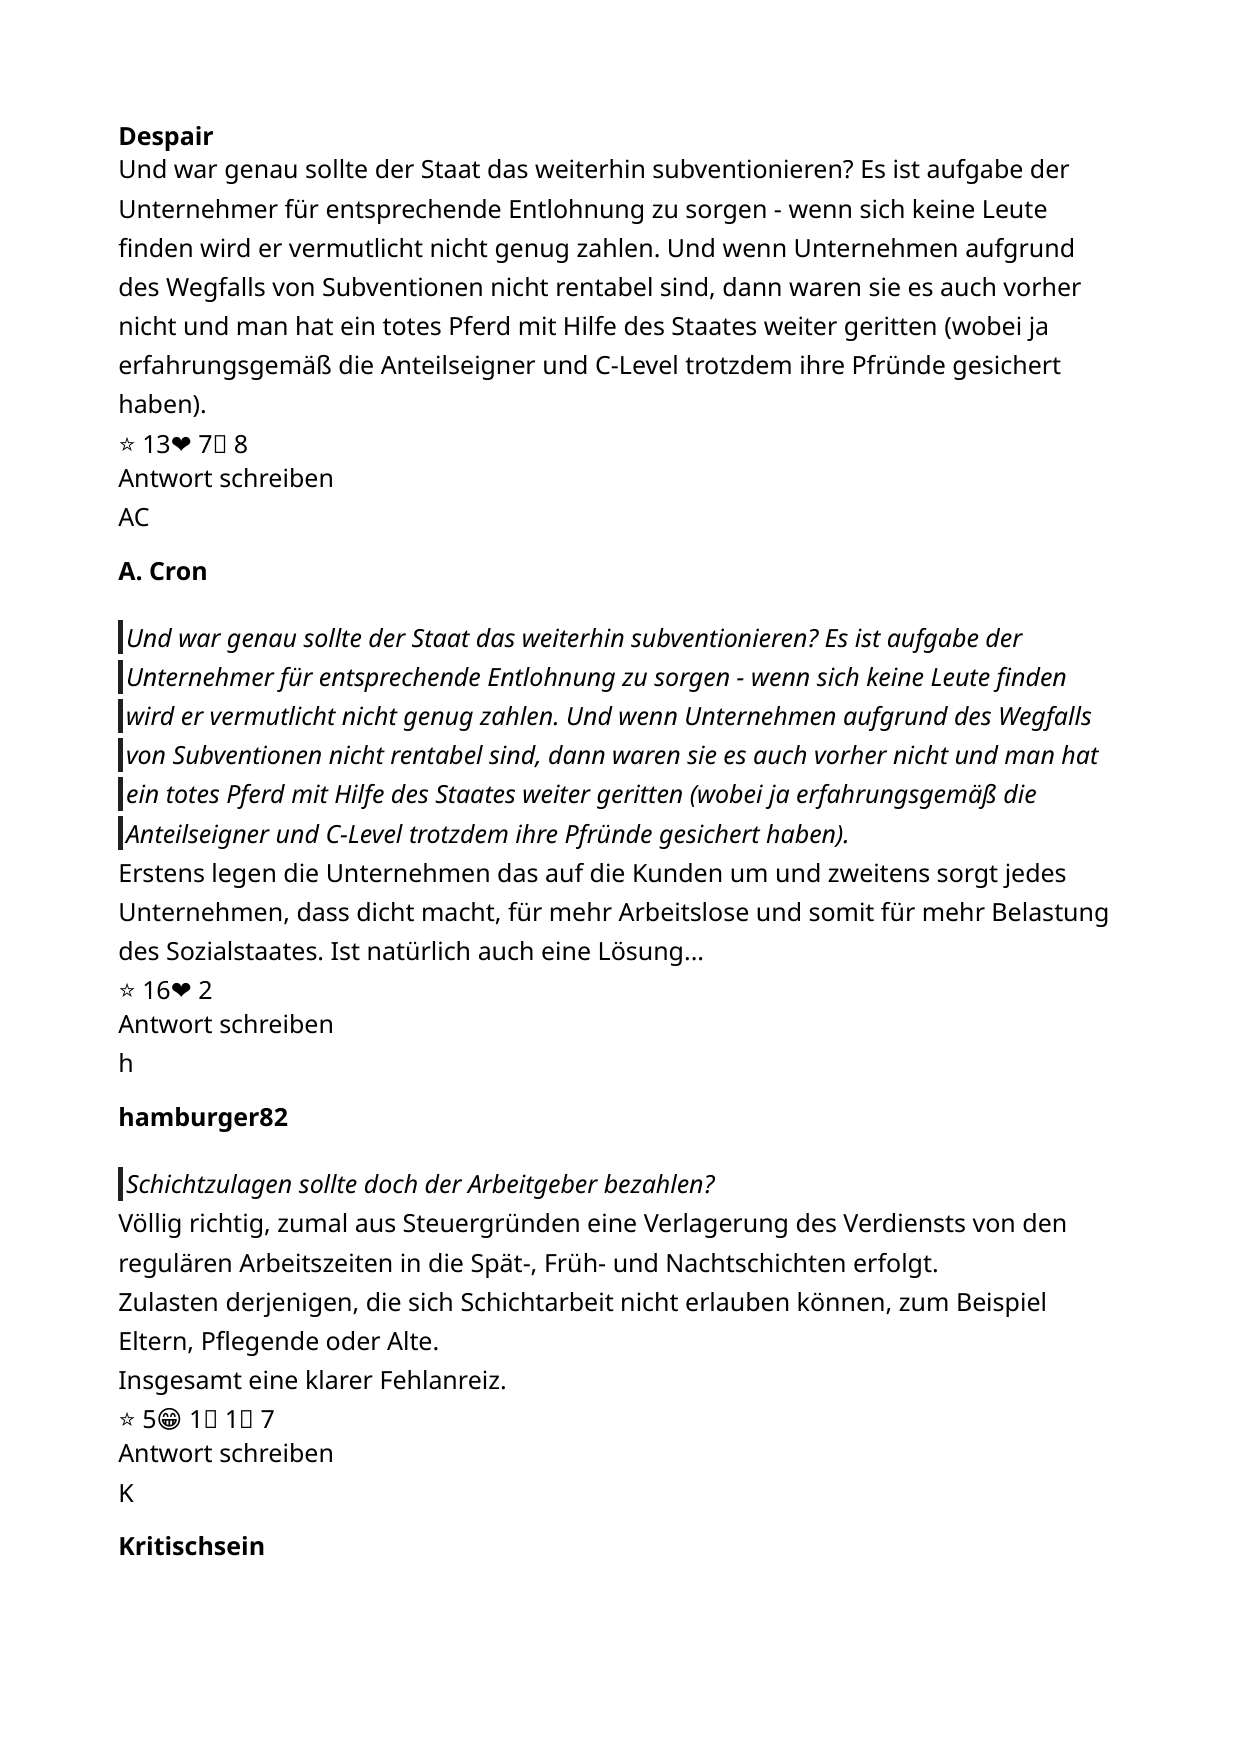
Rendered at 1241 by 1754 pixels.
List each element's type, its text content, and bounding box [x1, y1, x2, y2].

text Erstens legen die Unternehmen das auf die Kunden um und zweitens sorgt jedes Unternehmen, dass dicht macht, für mehr Arbeitslose und somit für mehr Belastung des Sozialstaates. Ist natürlich auch eine Lösung... [118, 855, 1122, 968]
text Und war genau sollte der Staat das weiterhin subventionieren? Es ist aufgabe der Unternehmer für entsprechende Entlohnung zu sorgen - wenn sich keine Leute finden wird er vermutlicht nicht genug zahlen. Und wenn Unternehmen aufgrund des Wegfalls von Subventionen nicht rentabel sind, dann waren sie es auch vorher nicht und man hat ein totes Pferd mit Hilfe des Staates weiter geritten (wobei ja erfahrungsgemäß die Anteilseigner und C-Level trotzdem ihre Pfründe gesichert haben). [118, 620, 1122, 850]
subtitle Kritischsein [118, 1529, 1122, 1563]
subtitle A. Cron [118, 553, 1122, 587]
text ⭐️ 5😁 1🙁 1🤨 7 [118, 1402, 1122, 1436]
text Antwort schreiben [118, 1436, 1122, 1470]
subtitle Despair [118, 118, 1122, 152]
subtitle hamburger82 [118, 1100, 1122, 1134]
text ⭐️ 13❤️ 7🤨 8 [118, 426, 1122, 460]
text h [118, 1046, 1122, 1080]
text Völlig richtig, zumal aus Steuergründen eine Verlagerung des Verdiensts von den regulären Arbeitszeiten in die Spät-, Früh- und Nachtschichten erfolgt. [118, 1206, 1122, 1279]
text Antwort schreiben [118, 460, 1122, 494]
text ⭐️ 16❤️ 2 [118, 973, 1122, 1007]
text Antwort schreiben [118, 1007, 1122, 1041]
text AC [118, 499, 1122, 534]
text Zulasten derjenigen, die sich Schichtarbeit nicht erlauben können, zum Beispiel Eltern, Pflegende oder Alte. [118, 1284, 1122, 1358]
text Und war genau sollte der Staat das weiterhin subventionieren? Es ist aufgabe der Unternehmer für entsprechende Entlohnung zu sorgen - wenn sich keine Leute finden wird er vermutlicht nicht genug zahlen. Und wenn Unternehmen aufgrund des Wegfalls von Subventionen nicht rentabel sind, dann waren sie es auch vorher nicht und man hat ein totes Pferd mit Hilfe des Staates weiter geritten (wobei ja erfahrungsgemäß die Anteilseigner und C-Level trotzdem ihre Pfründe gesichert haben). [118, 152, 1122, 421]
text K [118, 1475, 1122, 1509]
text Schichtzulagen sollte doch der Arbeitgeber bezahlen? [123, 1167, 1122, 1201]
text Insgesamt eine klarer Fehlanreiz. [118, 1363, 1122, 1397]
